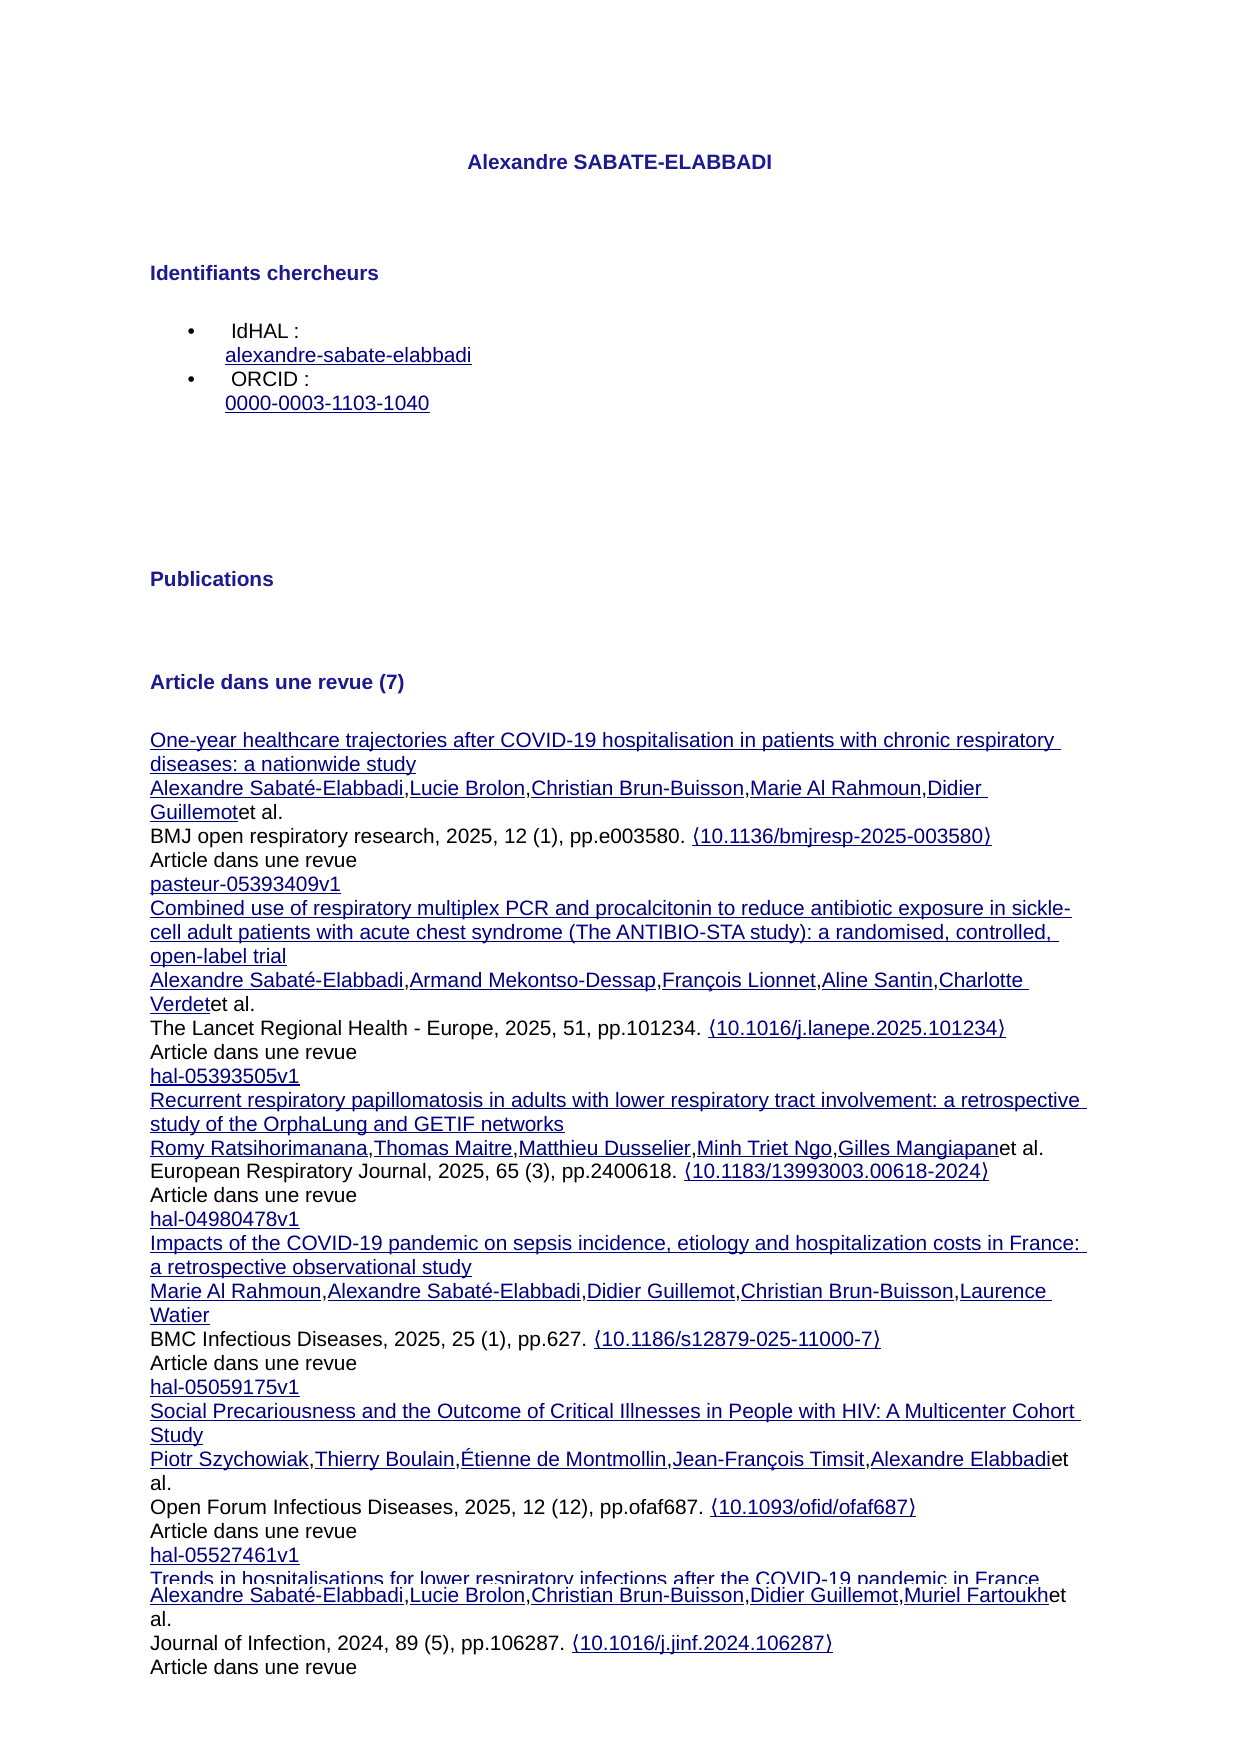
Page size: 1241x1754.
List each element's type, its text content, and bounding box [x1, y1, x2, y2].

table_cell Combined use of respiratory multiplex PCR and procalcitonin to reduce antibiotic exposure in sickle-cell adult patients with acute chest syndrome (The ANTIBIO-STA study): a randomised, controlled, open-label trial Alexandre Sabaté-Elabbadi,Armand Mekontso-Dessap,François Lionnet,Aline Santin,Charlotte Verdetet al. The Lancet Regional Health - Europe, 2025, 51, pp.101234. ⟨10.1016/j.lanepe.2025.101234⟩ Article dans une revue hal-05393505v1 [150, 896, 1090, 1087]
list ORCID : [187, 367, 1090, 391]
table_cell Trends in hospitalisations for lower respiratory infections after the COVID-19 pandemic in France Alexandre Sabaté-Elabbadi,Lucie Brolon,Christian Brun-Buisson,Didier Guillemot,Muriel Fartoukhet al. Journal of Infection, 2024, 89 (5), pp.106287. ⟨10.1016/j.jinf.2024.106287⟩ Article dans une revue [150, 1567, 1090, 1679]
subtitle Publications [150, 567, 1090, 591]
table_cell Social Precariousness and the Outcome of Critical Illnesses in People with HIV: A Multicenter Cohort Study Piotr Szychowiak,Thierry Boulain,Étienne de Montmollin,Jean-François Timsit,Alexandre Elabbadiet al. Open Forum Infectious Diseases, 2025, 12 (12), pp.ofaf687. ⟨10.1093/ofid/ofaf687⟩ Article dans une revue hal-05527461v1 [150, 1399, 1090, 1567]
table_header One-year healthcare trajectories after COVID-19 hospitalisation in patients with chronic respiratory diseases: a nationwide study Alexandre Sabaté-Elabbadi,Lucie Brolon,Christian Brun-Buisson,Marie Al Rahmoun,Didier Guillemotet al. BMJ open respiratory research, 2025, 12 (1), pp.e003580. ⟨10.1136/bmjresp-2025-003580⟩ Article dans une revue pasteur-05393409v1 [150, 728, 1090, 896]
table_cell Recurrent respiratory papillomatosis in adults with lower respiratory tract involvement: a retrospective study of the OrphaLung and GETIF networks Romy Ratsihorimanana,Thomas Maitre,Matthieu Dusselier,Minh Triet Ngo,Gilles Mangiapanet al. European Respiratory Journal, 2025, 65 (3), pp.2400618. ⟨10.1183/13993003.00618-2024⟩ Article dans une revue hal-04980478v1 [150, 1088, 1090, 1231]
list alexandre-sabate-elabbadi [187, 343, 1090, 367]
subtitle Article dans une revue (7) [150, 670, 1090, 694]
list IdHAL : [187, 319, 1090, 343]
subtitle Alexandre SABATE-ELABBADI [150, 150, 1090, 174]
table_cell Impacts of the COVID-19 pandemic on sepsis incidence, etiology and hospitalization costs in France: a retrospective observational study Marie Al Rahmoun,Alexandre Sabaté-Elabbadi,Didier Guillemot,Christian Brun-Buisson,Laurence Watier BMC Infectious Diseases, 2025, 25 (1), pp.627. ⟨10.1186/s12879-025-11000-7⟩ Article dans une revue hal-05059175v1 [150, 1231, 1090, 1399]
subtitle Identifiants chercheurs [150, 260, 1090, 284]
list 0000-0003-1103-1040 [187, 391, 1090, 414]
